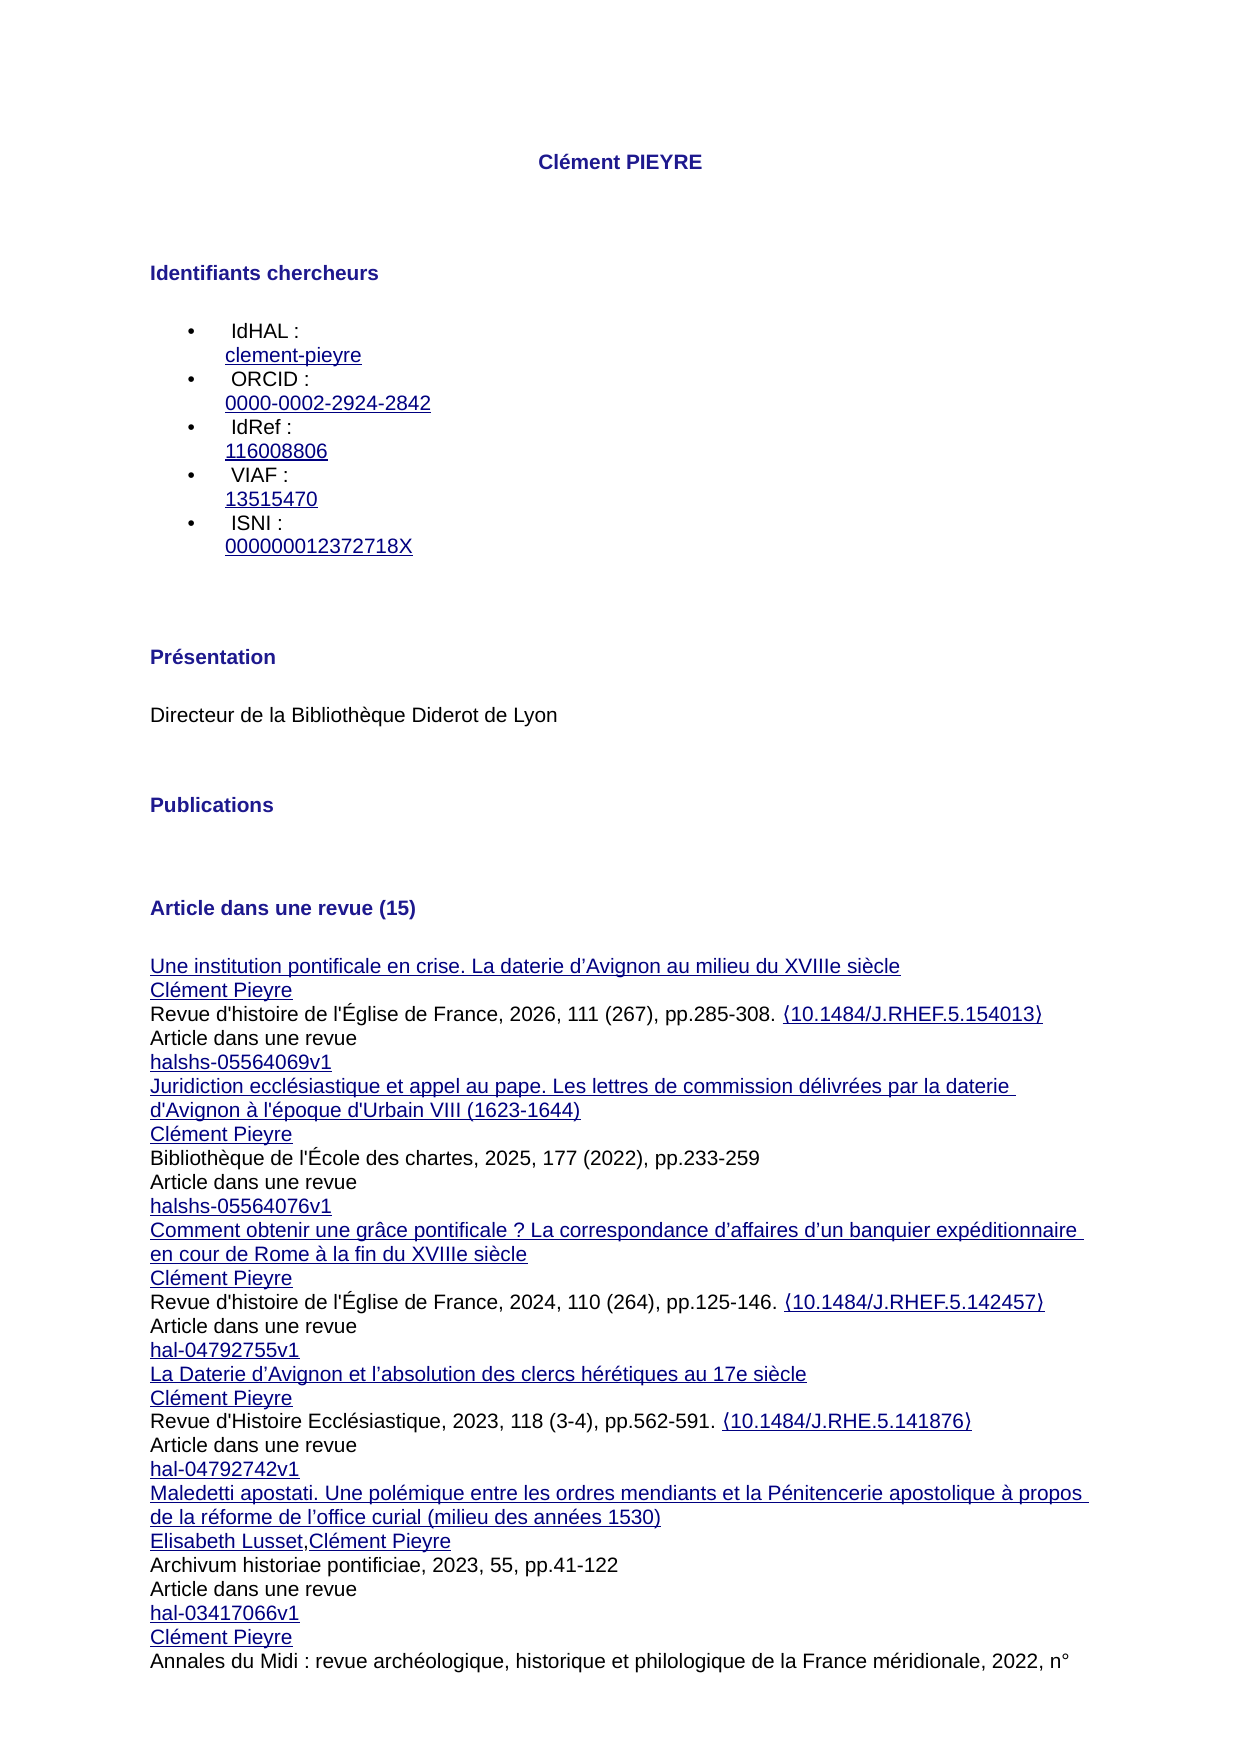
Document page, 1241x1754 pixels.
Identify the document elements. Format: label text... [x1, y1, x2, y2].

list 0000-0002-2924-2842 [187, 391, 1090, 414]
list IdRef : [187, 414, 1090, 438]
list ORCID : [187, 367, 1090, 391]
list clement-pieyre [187, 343, 1090, 367]
list IdHAL : [187, 319, 1090, 343]
subtitle Présentation [150, 645, 1090, 669]
table_cell La Daterie d’Avignon et l’absolution des clercs hérétiques au 17e siècle Clément Pieyre Revue d'Histoire Ecclésiastique, 2023, 118 (3-4), pp.562-591. ⟨10.1484/J.RHE.5.141876⟩ Article dans une revue hal-04792742v1 [150, 1361, 1090, 1481]
list VIAF : [187, 462, 1090, 486]
list 116008806 [187, 438, 1090, 462]
subtitle Clément PIEYRE [150, 150, 1090, 174]
table_cell Maledetti apostati. Une polémique entre les ordres mendiants et la Pénitencerie apostolique à propos de la réforme de l’office curial (milieu des années 1530) Elisabeth Lusset,Clément Pieyre Archivum historiae pontificiae, 2023, 55, pp.41-122 Article dans une revue hal-03417066v1 [150, 1481, 1090, 1625]
subtitle Identifiants chercheurs [150, 260, 1090, 284]
list 000000012372718X [187, 534, 1090, 558]
subtitle Publications [150, 793, 1090, 817]
text Directeur de la Bibliothèque Diderot de Lyon [150, 703, 1090, 727]
table_cell Juridiction ecclésiastique et appel au pape. Les lettres de commission délivrées par la daterie d'Avignon à l'époque d'Urbain VIII (1623-1644) Clément Pieyre Bibliothèque de l'École des chartes, 2025, 177 (2022), pp.233-259 Article dans une revue halshs-05564076v1 [150, 1074, 1090, 1218]
list 13515470 [187, 486, 1090, 510]
subtitle Article dans une revue (15) [150, 896, 1090, 920]
table_cell Devenir curé dans le diocèse de Montpellier à l'époque de Louis XIV Clément Pieyre Annales du Midi : revue archéologique, historique et philologique de la France méridionale, 2022, n° 319-320, p. 275-295. ⟨10.3406/anami.2022.9123⟩ Article dans une revue hal-04348209v1 [150, 1625, 1090, 1673]
list ISNI : [187, 510, 1090, 534]
table_header Une institution pontificale en crise. La daterie d’Avignon au milieu du XVIIIe siècle Clément Pieyre Revue d'histoire de l'Église de France, 2026, 111 (267), pp.285-308. ⟨10.1484/J.RHEF.5.154013⟩ Article dans une revue halshs-05564069v1 [150, 954, 1090, 1074]
table_cell Comment obtenir une grâce pontificale ? La correspondance d’affaires d’un banquier expéditionnaire en cour de Rome à la fin du XVIIIe siècle Clément Pieyre Revue d'histoire de l'Église de France, 2024, 110 (264), pp.125-146. ⟨10.1484/J.RHEF.5.142457⟩ Article dans une revue hal-04792755v1 [150, 1218, 1090, 1361]
